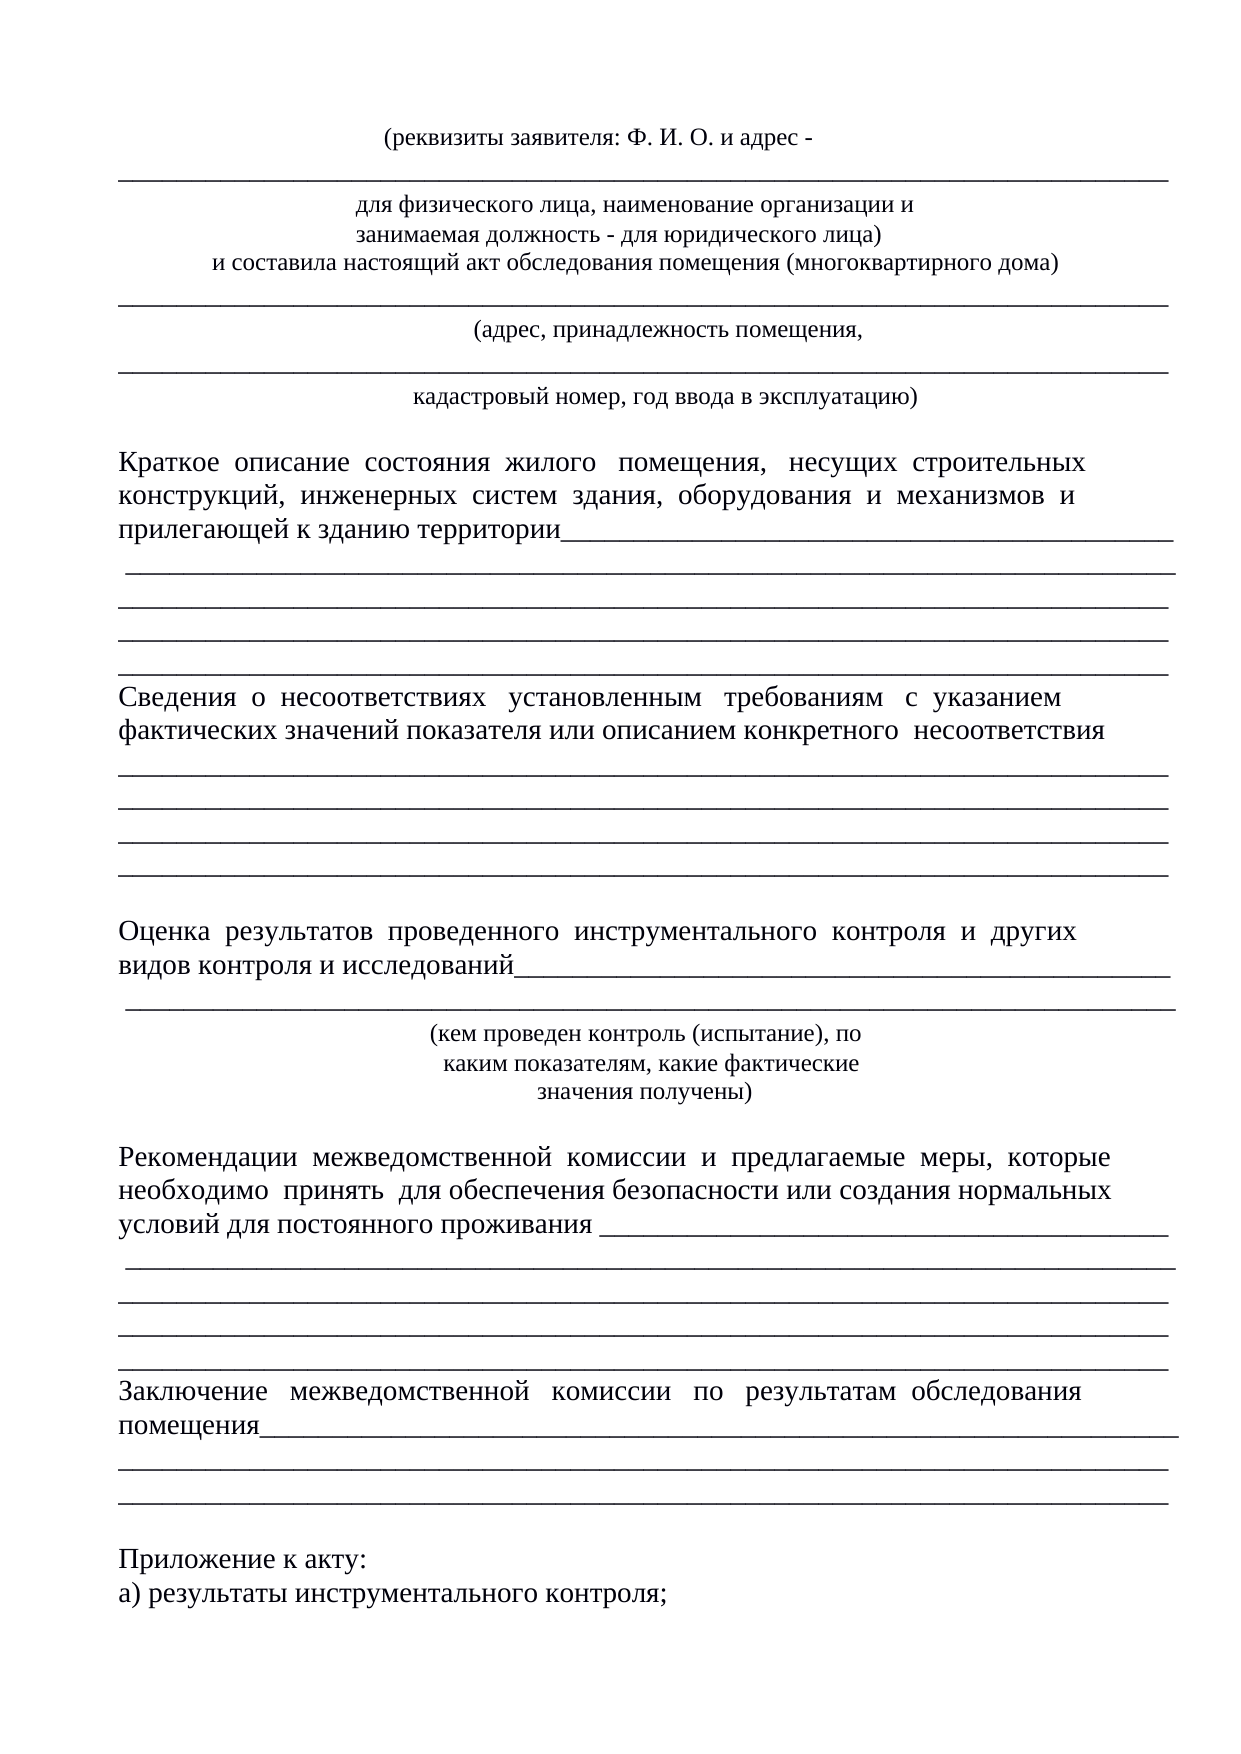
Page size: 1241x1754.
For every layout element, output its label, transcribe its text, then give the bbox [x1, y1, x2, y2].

text (адрес, принадлежность помещения, [118, 310, 1181, 343]
text помещения_______________________________________________________________ [118, 1407, 1181, 1441]
text каким показателям, какие фактические [118, 1048, 1181, 1076]
text и составила настоящий акт обследования помещения (многоквартирного дома) [118, 247, 1181, 276]
text ________________________________________________________________________ [118, 846, 1181, 880]
text ________________________________________________________________________ [118, 544, 1181, 578]
text Сведения о несоответствиях установленным требованиям с указанием [118, 679, 1181, 712]
text ________________________________________________________________________ [118, 343, 1181, 377]
text ________________________________________________________________________ [118, 1239, 1181, 1273]
text ________________________________________________________________________ [118, 1441, 1181, 1474]
text (реквизиты заявителя: Ф. И. О. и адрес - [118, 118, 1181, 152]
text Краткое описание состояния жилого помещения, несущих строительных [118, 444, 1181, 477]
text занимаемая должность - для юридического лица) [118, 219, 1181, 247]
text ________________________________________________________________________ [118, 152, 1181, 185]
text (кем проведен контроль (испытание), по [118, 1014, 1181, 1048]
text ________________________________________________________________________ [118, 746, 1181, 779]
text прилегающей к зданию территории__________________________________________ [118, 511, 1181, 544]
text конструкций, инженерных систем здания, оборудования и механизмов и [118, 477, 1181, 511]
text Оценка результатов проведенного инструментального контроля и других [118, 913, 1181, 947]
text ________________________________________________________________________ [118, 578, 1181, 612]
text кадастровый номер, год ввода в эксплуатацию) [118, 377, 1181, 410]
text для физического лица, наименование организации и [118, 185, 1181, 219]
text а) результаты инструментального контроля; [118, 1575, 1181, 1608]
text ________________________________________________________________________ [118, 612, 1181, 645]
text ________________________________________________________________________________________________________________________________________________ [118, 1306, 1181, 1373]
text видов контроля и исследований_____________________________________________ [118, 947, 1181, 981]
text Приложение к акту: [118, 1541, 1181, 1575]
text необходимо принять для обеспечения безопасности или создания нормальных [118, 1172, 1181, 1206]
text ________________________________________________________________________ [118, 276, 1181, 310]
text ________________________________________________________________________ [118, 1474, 1181, 1508]
text ________________________________________________________________________ [118, 779, 1181, 813]
text Заключение межведомственной комиссии по результатам обследования [118, 1373, 1181, 1407]
text ________________________________________________________________________ [118, 813, 1181, 846]
text значения получены) [118, 1076, 1181, 1105]
text ________________________________________________________________________ [118, 981, 1181, 1014]
text условий для постоянного проживания _______________________________________ [118, 1206, 1181, 1239]
text ________________________________________________________________________ [118, 645, 1181, 679]
text ________________________________________________________________________ [118, 1273, 1181, 1306]
text Рекомендации межведомственной комиссии и предлагаемые меры, которые [118, 1139, 1181, 1172]
text фактических значений показателя или описанием конкретного несоответствия [118, 712, 1181, 746]
